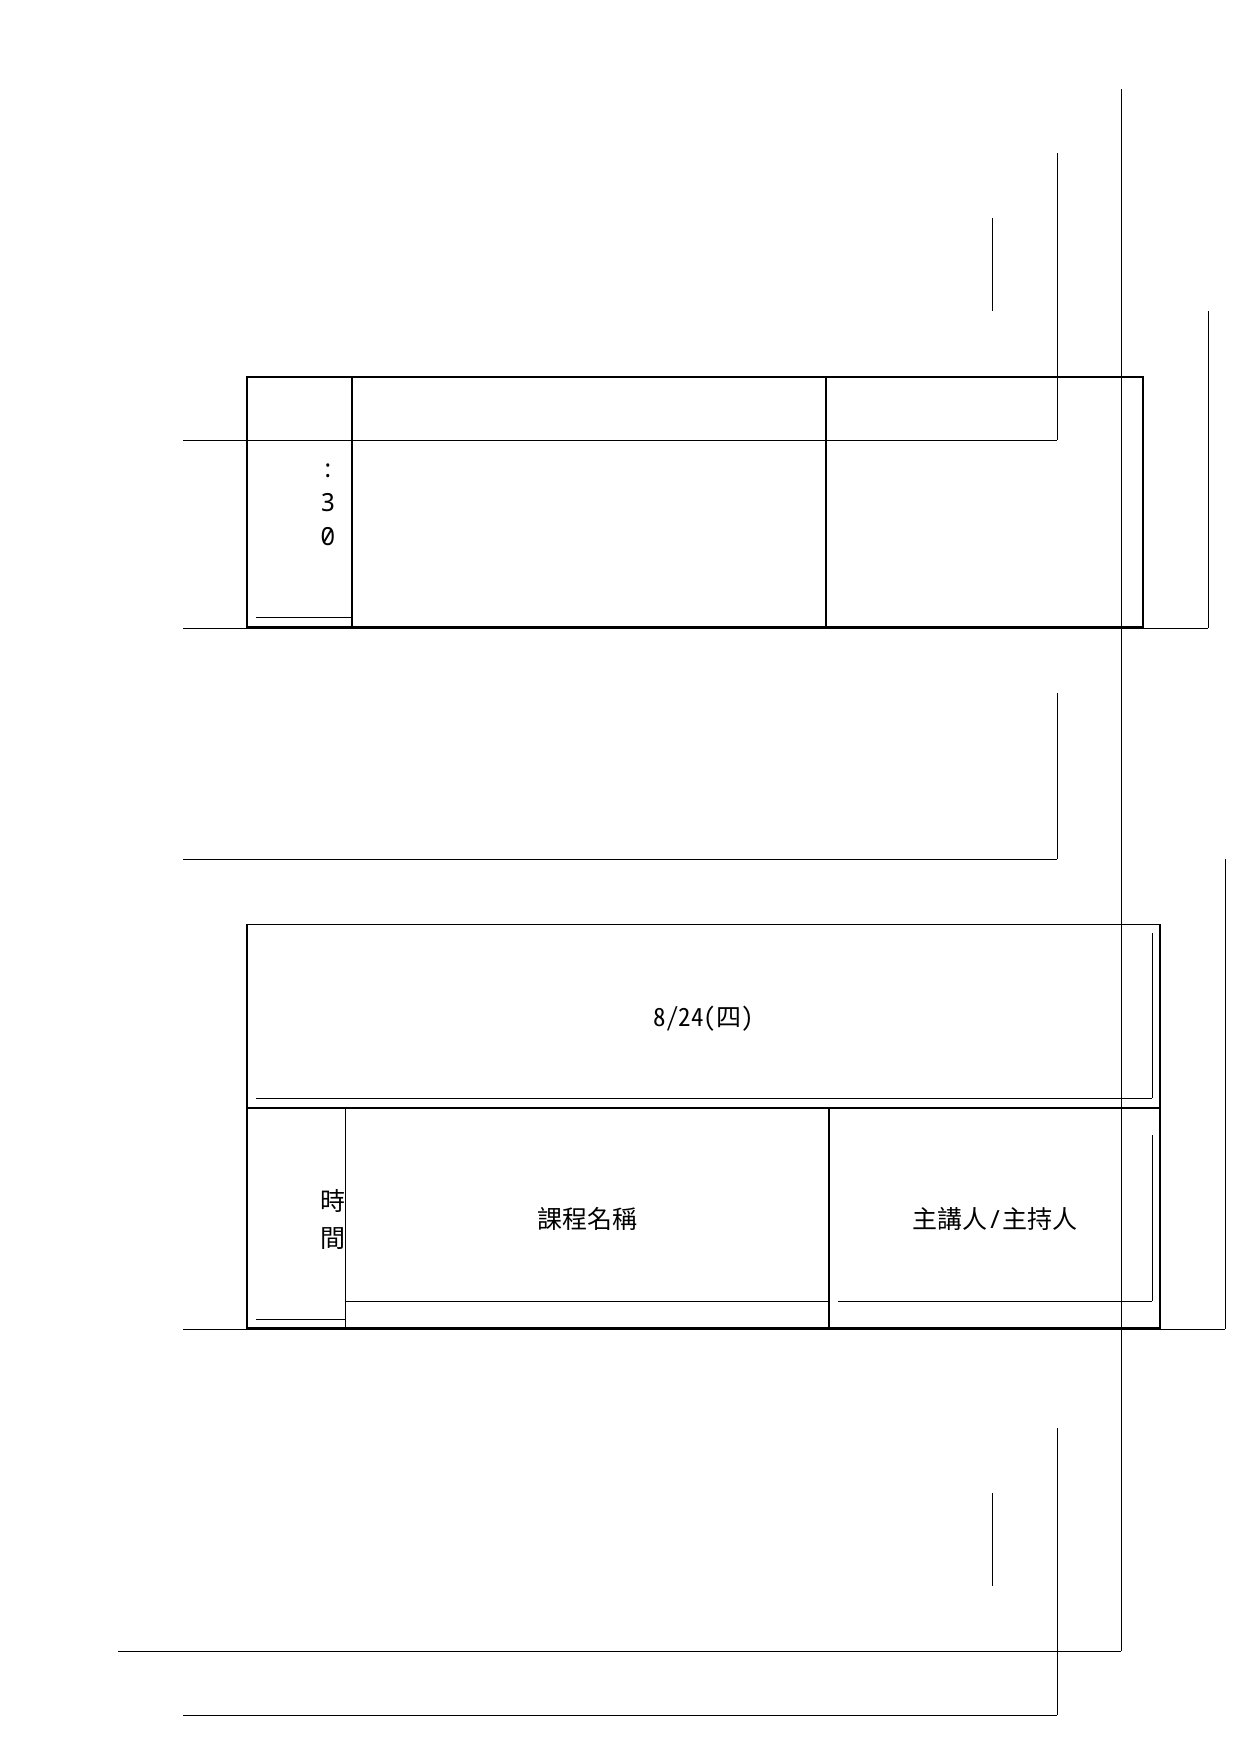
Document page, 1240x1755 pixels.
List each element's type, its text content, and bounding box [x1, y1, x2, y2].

table_cell [1122, 1109, 1159, 1327]
table_cell [1122, 378, 1142, 626]
table_cell :30 [248, 378, 351, 626]
table_cell [827, 378, 1121, 626]
table_cell [353, 378, 825, 626]
table_cell [346, 1302, 828, 1327]
table_cell 課程名稱 [346, 1109, 828, 1301]
table_cell 主講人/主持人 [830, 1109, 1121, 1327]
table_header 8/24(四) [248, 925, 1121, 1107]
table_header [1122, 925, 1159, 1107]
table_cell 時間 [248, 1109, 345, 1327]
